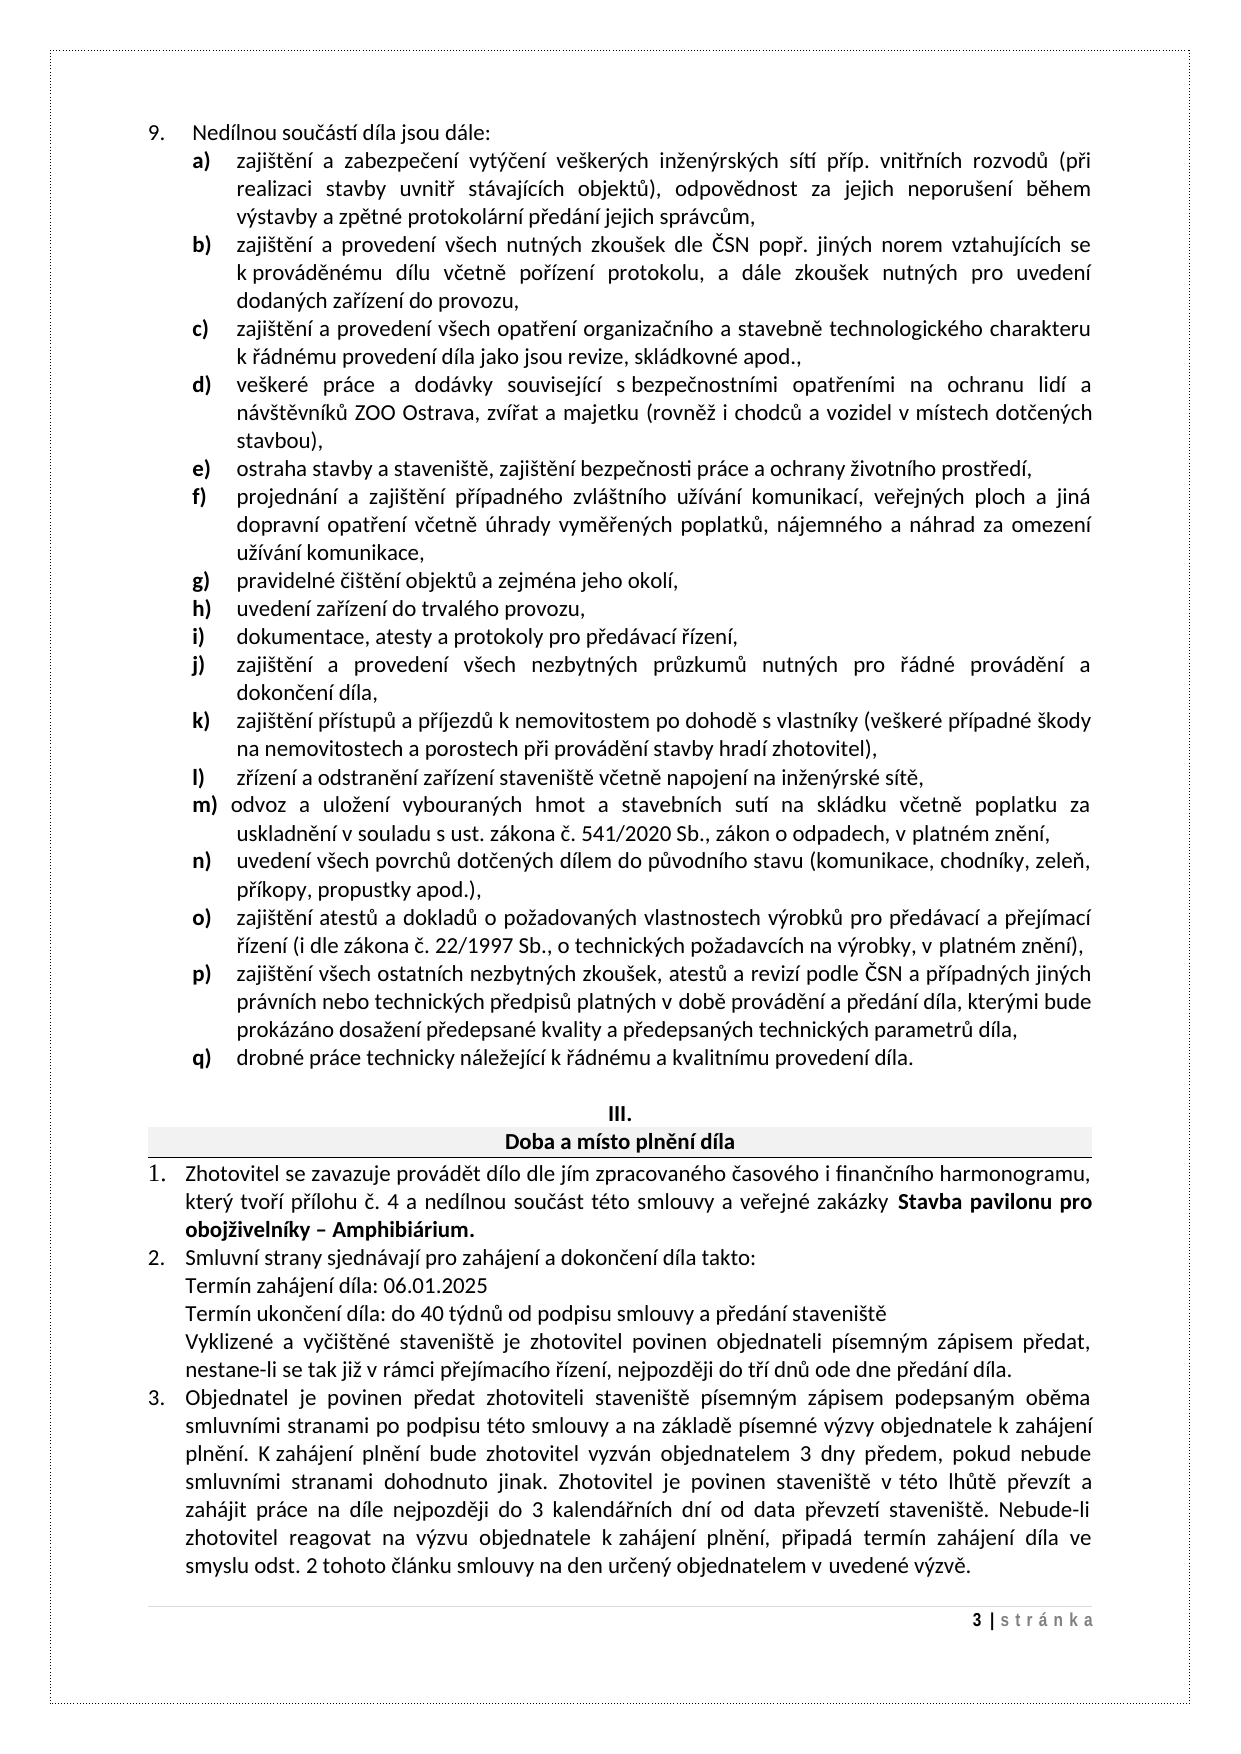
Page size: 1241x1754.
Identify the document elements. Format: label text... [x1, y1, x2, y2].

text n) uvedení všech povrchů dotčených dílem do původního stavu (komunikace, chodníky, zeleň, příkopy, propustky apod.), [192, 847, 1092, 903]
text p) zajištění všech ostatních nezbytných zkoušek, atestů a revizí podle ČSN a případných jiných právních nebo technických předpisů platných v době provádění a předání díla, kterými bude prokázáno dosažení předepsané kvality a předepsaných technických parametrů díla, [192, 959, 1092, 1043]
text a) zajištění a zabezpečení vytýčení veškerých inženýrských sítí příp. vnitřních rozvodů (při realizaci stavby uvnitř stávajících objektů), odpovědnost za jejich neporušení během výstavby a zpětné protokolární předání jejich správcům, [192, 146, 1092, 230]
text c) zajištění a provedení všech opatření organizačního a stavebně technologického charakteru k řádnému provedení díla jako jsou revize, skládkovné apod., [192, 314, 1092, 370]
text b) zajištění a provedení všech nutných zkoušek dle ČSN popř. jiných norem vztahujících se k prováděnému dílu včetně pořízení protokolu, a dále zkoušek nutných pro uvedení dodaných zařízení do provozu, [192, 230, 1092, 314]
list Objednatel je povinen předat zhotoviteli staveniště písemným zápisem podepsaným oběma smluvními stranami po podpisu této smlouvy a na základě písemné výzvy objednatele k zahájení plnění. K zahájení plnění bude zhotovitel vyzván objednatelem 3 dny předem, pokud nebude smluvními stranami dohodnuto jinak. Zhotovitel je povinen staveniště v této lhůtě převzít a zahájit práce na díle nejpozději do 3 kalendářních dní od data převzetí staveniště. Nebude-li zhotovitel reagovat na výzvu objednatele k zahájení plnění, připadá termín zahájení díla ve smyslu odst. 2 tohoto článku smlouvy na den určený objednatelem v uvedené výzvě. [148, 1383, 1092, 1579]
list Smluvní strany sjednávají pro zahájení a dokončení díla takto: [148, 1243, 1092, 1271]
list Zhotovitel se zavazuje provádět dílo dle jím zpracovaného časového i finančního harmonogramu, který tvoří přílohu č. 4 a nedílnou součást této smlouvy a veřejné zakázky Stavba pavilonu pro obojživelníky – Amphibiárium. [148, 1158, 1092, 1243]
text i) dokumentace, atesty a protokoly pro předávací řízení, [192, 622, 1092, 651]
text j) zajištění a provedení všech nezbytných průzkumů nutných pro řádné provádění a dokončení díla, [192, 651, 1092, 707]
list Nedílnou součástí díla jsou dále: [148, 118, 1092, 146]
text l) zřízení a odstranění zařízení staveniště včetně napojení na inženýrské sítě, [192, 763, 1092, 791]
text III. [148, 1099, 1092, 1127]
text q) drobné práce technicky náležející k řádnému a kvalitnímu provedení díla. [192, 1043, 1092, 1071]
text g) pravidelné čištění objektů a zejména jeho okolí, [192, 566, 1092, 594]
text d) veškeré práce a dodávky související s bezpečnostními opatřeními na ochranu lidí a návštěvníků ZOO Ostrava, zvířat a majetku (rovněž i chodců a vozidel v místech dotčených stavbou), [192, 370, 1092, 454]
text k) zajištění přístupů a příjezdů k nemovitostem po dohodě s vlastníky (veškeré případné škody na nemovitostech a porostech při provádění stavby hradí zhotovitel), [192, 707, 1092, 763]
text f) projednání a zajištění případného zvláštního užívání komunikací, veřejných ploch a jiná dopravní opatření včetně úhrady vyměřených poplatků, nájemného a náhrad za omezení užívání komunikace, [192, 482, 1092, 566]
text Termín ukončení díla: do 40 týdnů od podpisu smlouvy a předání staveniště [185, 1299, 1092, 1327]
text o) zajištění atestů a dokladů o požadovaných vlastnostech výrobků pro předávací a přejímací řízení (i dle zákona č. 22/1997 Sb., o technických požadavcích na výrobky, v platném znění), [192, 903, 1092, 959]
text Doba a místo plnění díla [148, 1127, 1092, 1157]
text h) uvedení zařízení do trvalého provozu, [192, 594, 1092, 622]
text e) ostraha stavby a staveniště, zajištění bezpečnosti práce a ochrany životního prostředí, [192, 454, 1092, 482]
text m) odvoz a uložení vybouraných hmot a stavebních sutí na skládku včetně poplatku za uskladnění v souladu s ust. zákona č. 541/2020 Sb., zákon o odpadech, v platném znění, [192, 791, 1092, 847]
text Vyklizené a vyčištěné staveniště je zhotovitel povinen objednateli písemným zápisem předat, nestane-li se tak již v rámci přejímacího řízení, nejpozději do tří dnů ode dne předání díla. [185, 1327, 1092, 1383]
text Termín zahájení díla: 06.01.2025 [185, 1271, 1092, 1299]
